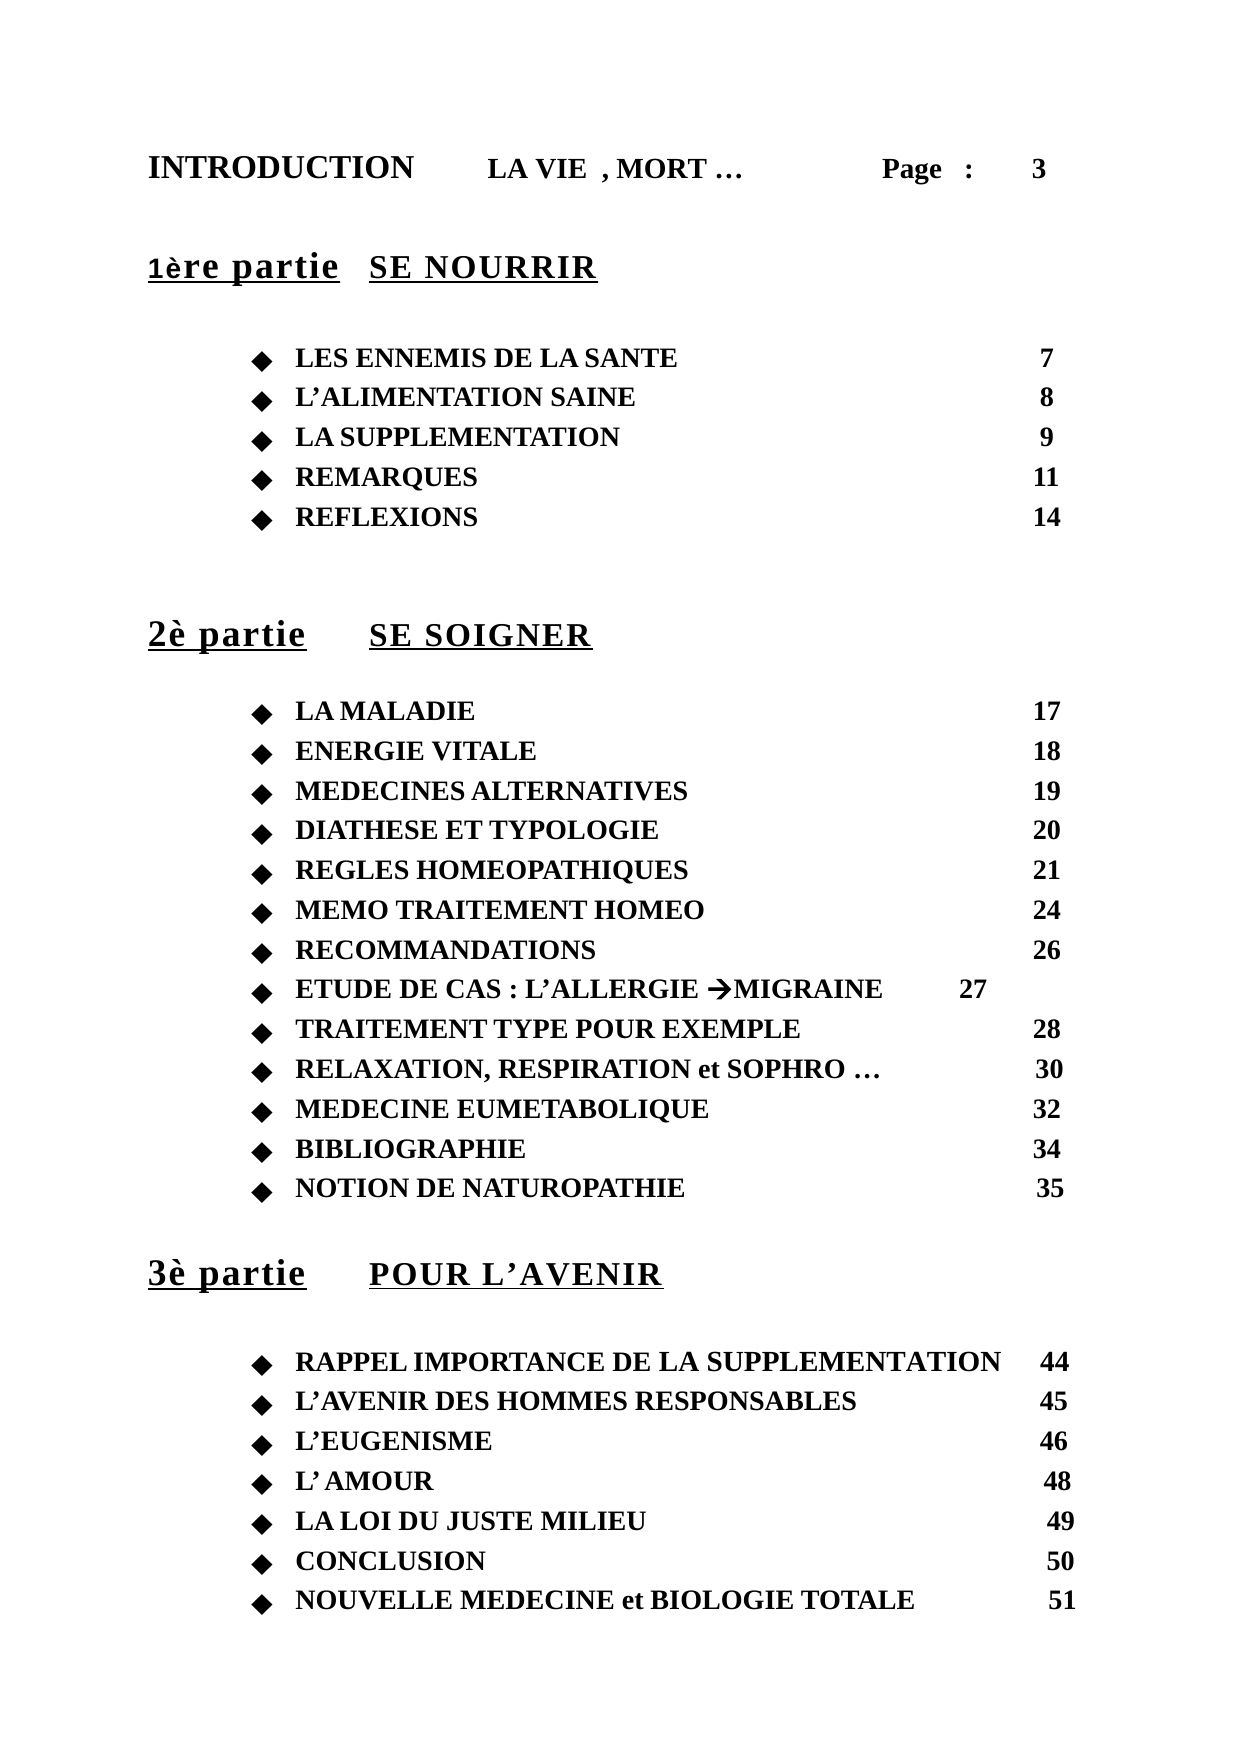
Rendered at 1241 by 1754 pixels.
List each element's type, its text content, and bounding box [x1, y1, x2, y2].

list L’AVENIR DES HOMMES RESPONSABLES 45 [251, 1384, 1092, 1424]
list LA SUPPLEMENTATION 9 [251, 420, 1092, 460]
list CONCLUSION 50 [251, 1543, 1092, 1583]
list MEDECINES ALTERNATIVES 19 [251, 773, 1092, 813]
list REMARQUES 11 [251, 460, 1092, 500]
list MEDECINE EUMETABOLIQUE 32 [251, 1092, 1092, 1132]
text 1ère partie SE NOURRIR [148, 244, 1092, 287]
list RECOMMANDATIONS 26 [251, 933, 1092, 972]
text 2è partie SE SOIGNER [148, 604, 1063, 654]
list REGLES HOMEOPATHIQUES 21 [251, 853, 1092, 893]
list L’ AMOUR 48 [251, 1464, 1092, 1504]
list LES ENNEMIS DE LA SANTE 7 [251, 341, 1092, 381]
list NOUVELLE MEDECINE et BIOLOGIE TOTALE 51 [251, 1583, 1092, 1623]
list REFLEXIONS 14 [251, 500, 1092, 540]
list L’EUGENISME 46 [251, 1424, 1092, 1464]
list DIATHESE ET TYPOLOGIE 20 [251, 813, 1092, 853]
list ENERGIE VITALE 18 [251, 734, 1092, 773]
list RELAXATION, RESPIRATION et SOPHRO … 30 [251, 1052, 1092, 1092]
list BIBLIOGRAPHIE 34 [251, 1132, 1092, 1171]
list RAPPEL IMPORTANCE DE LA SUPPLEMENTATION 44 [251, 1344, 1092, 1384]
list MEMO TRAITEMENT HOMEO 24 [251, 893, 1092, 933]
list TRAITEMENT TYPE POUR EXEMPLE 28 [251, 1012, 1092, 1052]
list ETUDE DE CAS : L’ALLERGIE MIGRAINE 27 [251, 972, 1092, 1012]
text 3è partie POUR L’AVENIR [148, 1244, 1063, 1294]
list NOTION DE NATUROPATHIE 35 [251, 1171, 1092, 1211]
list LA LOI DU JUSTE MILIEU 49 [251, 1504, 1092, 1543]
list L’ALIMENTATION SAINE 8 [251, 381, 1092, 420]
text INTRODUCTION LA VIE , MORT … Page : 3 [148, 148, 1092, 186]
list LA MALADIE 17 [251, 694, 1092, 734]
